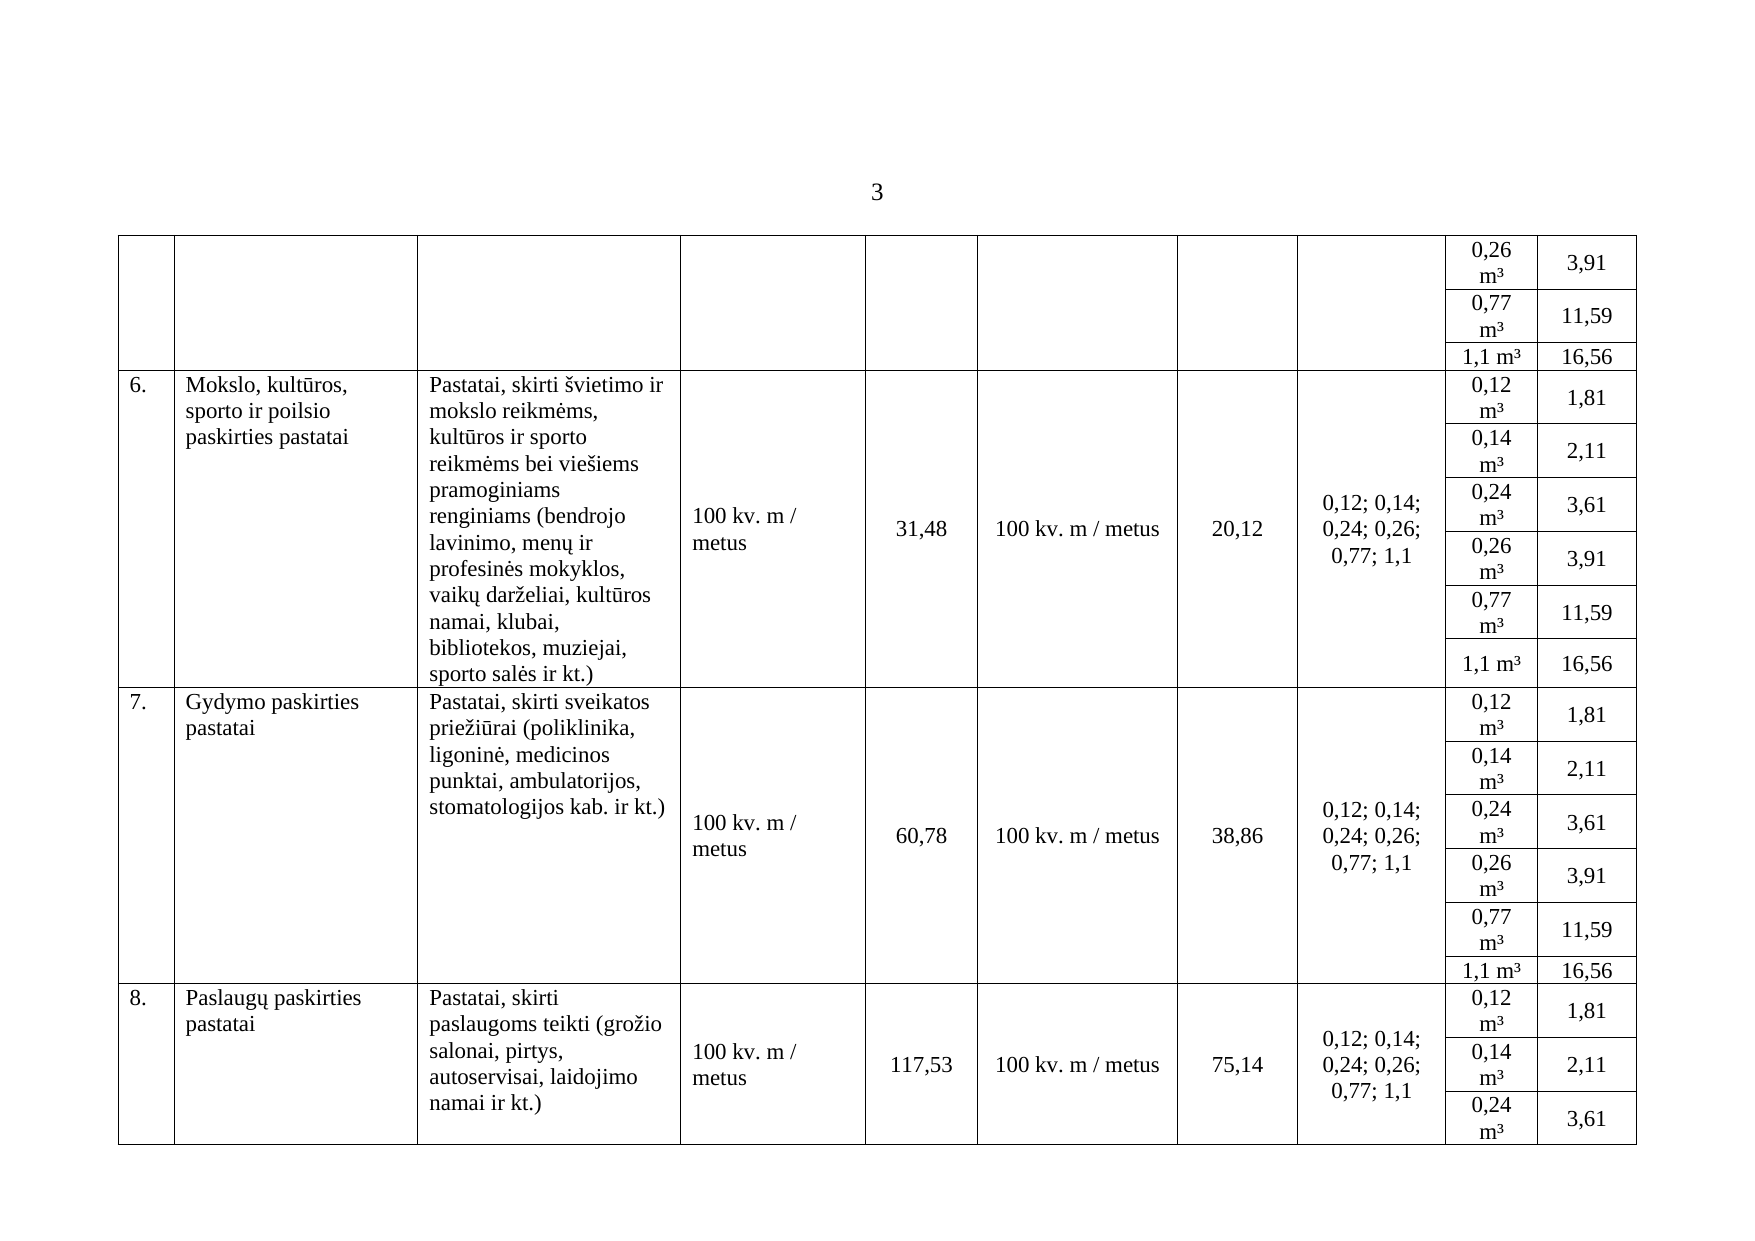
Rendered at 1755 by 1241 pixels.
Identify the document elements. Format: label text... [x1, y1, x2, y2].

table_cell 100 kv. m / metus [681, 688, 865, 983]
table_cell 16,56 [1538, 957, 1636, 983]
table_cell [1178, 236, 1297, 369]
table_cell 1,81 [1538, 984, 1636, 1037]
table_cell 117,53 [866, 984, 977, 1144]
table_cell 2,11 [1538, 1038, 1636, 1091]
table_cell 0,14 m³ [1446, 742, 1537, 794]
table_cell 0,26 m³ [1446, 849, 1537, 902]
table_cell [418, 236, 680, 369]
table_cell 0,12; 0,14; 0,24; 0,26; 0,77; 1,1 [1298, 688, 1445, 983]
table_cell 3,61 [1538, 478, 1636, 531]
table_cell 0,14 m³ [1446, 424, 1537, 477]
table_cell 20,12 [1178, 371, 1297, 687]
table_cell 0,12; 0,14; 0,24; 0,26; 0,77; 1,1 [1298, 371, 1445, 687]
table_cell 0,77 m³ [1446, 586, 1537, 638]
table_cell Mokslo, kultūros, sporto ir poilsio paskirties pastatai [175, 371, 417, 687]
table_cell 11,59 [1538, 586, 1636, 638]
table_cell 100 kv. m / metus [681, 371, 865, 687]
table_cell 0,12 m³ [1446, 984, 1537, 1037]
table_cell Paslaugų paskirties pastatai [175, 984, 417, 1144]
table_cell 0,12 m³ [1446, 371, 1537, 423]
table_cell [681, 236, 865, 369]
table_cell 2,11 [1538, 742, 1636, 794]
table_cell 100 kv. m / metus [681, 984, 865, 1144]
table_cell 6. [119, 371, 174, 687]
table_cell 100 kv. m / metus [978, 984, 1177, 1144]
table_cell [1298, 236, 1445, 369]
table_cell 0,24 m³ [1446, 478, 1537, 531]
table_cell Pastatai, skirti sveikatos priežiūrai (poliklinika, ligoninė, medicinos punktai, ambulatorijos, stomatologijos kab. ir kt.) [418, 688, 680, 983]
table_cell 0,24 m³ [1446, 1092, 1537, 1144]
table_cell 1,1 m³ [1446, 957, 1537, 983]
table_cell 0,12 m³ [1446, 688, 1537, 741]
table_cell 38,86 [1178, 688, 1297, 983]
table_cell 75,14 [1178, 984, 1297, 1144]
table_cell Pastatai, skirti švietimo ir mokslo reikmėms, kultūros ir sporto reikmėms bei viešiems pramoginiams renginiams (bendrojo lavinimo, menų ir profesinės mokyklos, vaikų darželiai, kultūros namai, klubai, bibliotekos, muziejai, sporto salės ir kt.) [418, 371, 680, 687]
table_cell 0,77 m³ [1446, 290, 1537, 342]
table_cell 0,24 m³ [1446, 795, 1537, 848]
table_cell [978, 236, 1177, 369]
table_cell 0,12; 0,14; 0,24; 0,26; 0,77; 1,1 [1298, 984, 1445, 1144]
table_cell 7. [119, 688, 174, 983]
table_cell 60,78 [866, 688, 977, 983]
table_cell 1,81 [1538, 371, 1636, 423]
table_cell [119, 236, 174, 369]
table_cell 2,11 [1538, 424, 1636, 477]
table_cell 3,91 [1538, 236, 1636, 288]
table_cell 3,91 [1538, 532, 1636, 584]
table_cell [175, 236, 417, 369]
table_cell 0,26 m³ [1446, 236, 1537, 288]
table_cell Pastatai, skirti paslaugoms teikti (grožio salonai, pirtys, autoservisai, laidojimo namai ir kt.) [418, 984, 680, 1144]
table_cell 8. [119, 984, 174, 1144]
table_cell 16,56 [1538, 343, 1636, 369]
table_cell 1,81 [1538, 688, 1636, 741]
table_cell 11,59 [1538, 290, 1636, 342]
table_cell 100 kv. m / metus [978, 371, 1177, 687]
table_cell 100 kv. m / metus [978, 688, 1177, 983]
table_cell 1,1 m³ [1446, 343, 1537, 369]
table_cell 31,48 [866, 371, 977, 687]
table_cell 1,1 m³ [1446, 639, 1537, 687]
table_cell Gydymo paskirties pastatai [175, 688, 417, 983]
table_cell 16,56 [1538, 639, 1636, 687]
table_cell [866, 236, 977, 369]
table_cell 0,26 m³ [1446, 532, 1537, 584]
table_cell 11,59 [1538, 903, 1636, 956]
table_cell 0,77 m³ [1446, 903, 1537, 956]
table_cell 3,91 [1538, 849, 1636, 902]
table_cell 3,61 [1538, 1092, 1636, 1144]
table_cell 0,14 m³ [1446, 1038, 1537, 1091]
table_cell 3,61 [1538, 795, 1636, 848]
